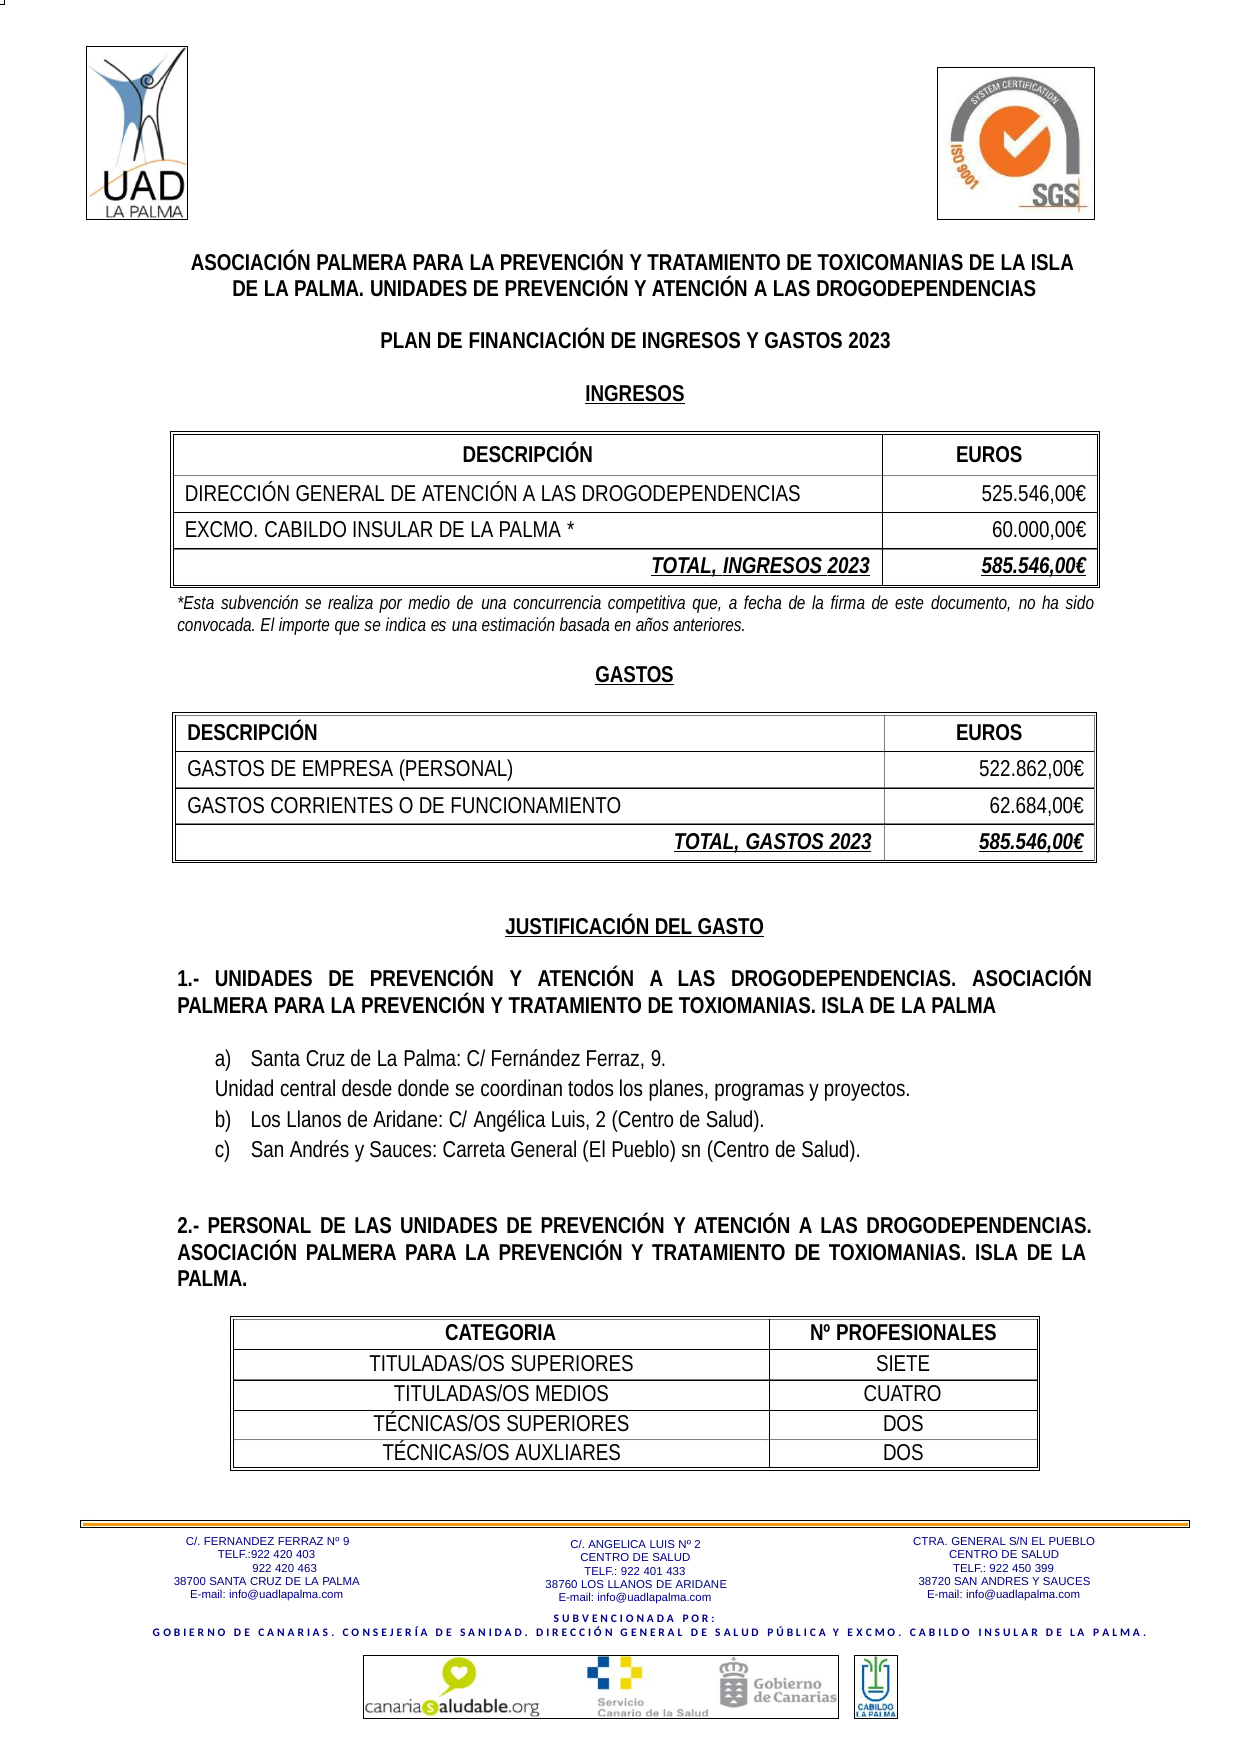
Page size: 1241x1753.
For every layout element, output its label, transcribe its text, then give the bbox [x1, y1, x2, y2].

text PALMERA PARA LA PREVENCIÓN Y TRATAMIENTO DE TOXIOMANIAS. ISLA DE LA PALMA [177, 992, 1028, 1019]
text 1 [177, 966, 213, 992]
text DIRECCIÓN GENERAL DE ATENCIÓN A LAS DROGODEPENDENCIAS [184, 481, 827, 507]
text C/. FERNANDEZ FERRAZ Nº 9 [186, 1536, 372, 1548]
text TITULADAS/OS MEDIOS [394, 1380, 659, 1406]
picture [173, 713, 1096, 862]
text .- UNIDADES DE PREVENCIÓN Y ATENCIÓN A LAS DROGODEPENDENCIAS. ASOCIACIÓN [213, 966, 1117, 992]
text CTRA. GENERAL S/N EL PUEBLO [913, 1536, 1119, 1548]
picture [855, 1656, 897, 1718]
text ASOCIACIÓN PALMERA PARA LA PREVENCIÓN Y TRATAMIENTO DE TOXICOMANIAS DE LA ISLA [191, 249, 1104, 276]
picture [87, 47, 187, 219]
text PLAN DE FINANCIACIÓN DE INGRESOS Y GASTOS 2023 [380, 328, 915, 354]
text DESCRIPCIÓN [187, 720, 343, 746]
text 8700 SANTA CRUZ DE LA PALMA [180, 1575, 384, 1588]
text E-mail: info@uadlapalma.com [558, 1591, 750, 1604]
text 62.684,00€ [989, 793, 1109, 819]
text DOS [883, 1440, 949, 1466]
text TÉCNICAS/OS SUPERIORES [373, 1411, 659, 1437]
picture [81, 1521, 1189, 1527]
text GASTOS CORRIENTES O DE FUNCIONAMIENTO [187, 793, 646, 819]
text EUROS [956, 441, 1111, 467]
text SIETE [876, 1350, 968, 1376]
text DE LA PALMA. UNIDADES DE PREVENCIÓN Y ATENCIÓN A LAS DROGODEPENDENCIAS [232, 276, 1104, 302]
text CATEGORIA [445, 1319, 583, 1346]
text TÉCNICAS/OS AUXLIARES [382, 1440, 659, 1466]
text 22 420 463 [258, 1562, 334, 1575]
text G O B I E R N O D E C A N A R I A S . C O N S E J E R Í A D E S A N I D A D . D I R E C C I Ó N G E N E R A L D E S A L U D P Ú B L I C A [152, 1626, 833, 1640]
text 522.862,00€ [979, 756, 1109, 782]
picture [364, 1656, 838, 1718]
text C/. ANGELICA LUIS Nº 2 [570, 1539, 750, 1551]
text E X C M O . C A B I L D O I N S U L A R D E L A P A L M A . [847, 1626, 1170, 1640]
text DESCRIPCIÓN [462, 441, 618, 467]
text EXCMO. CABILDO INSULAR DE LA PALMA * [184, 517, 827, 543]
text c) San Andrés y Sauces: Carreta General (El Pueblo) sn (Centro de Salud). [214, 1136, 935, 1162]
text Unidad central desde donde se coordinan todos los planes, programas y proyectos. [214, 1076, 935, 1102]
text PALMA. [177, 1266, 1118, 1292]
text 9 [252, 1562, 258, 1575]
text 585.546,00€ [979, 829, 1109, 855]
text .- PERSONAL DE LAS UNIDADES DE PREVENCIÓN Y ATENCIÓN A LAS DROGODEPENDENCIAS. [187, 1213, 1117, 1239]
text 2 [177, 1213, 187, 1239]
picture [938, 68, 1094, 219]
text CENTRO DE SALUD [580, 1552, 750, 1564]
text 3 [173, 1575, 180, 1588]
text ASOCIACIÓN PALMERA PARA LA PREVENCIÓN Y TRATAMIENTO DE TOXIOMANIAS. ISLA DE LA [177, 1239, 1118, 1266]
text TITULADAS/OS SUPERIORES [369, 1350, 659, 1376]
text S U B V E N C I O N A D A P O R : [553, 1612, 738, 1626]
text 38760 LOS LLANOS DE ARIDANE [545, 1578, 750, 1591]
text a) Santa Cruz de La Palma: C/ Fernández Ferraz, 9. [214, 1046, 690, 1072]
picture [171, 432, 1099, 587]
text b) Los Llanos de Aridane: C/ Angélica Luis, 2 (Centro de Salud). [214, 1106, 935, 1132]
text TELF.: 922 450 399 [953, 1562, 1114, 1575]
text INGRESOS [585, 381, 915, 407]
text JUSTIFICACIÓN DEL GASTO [505, 913, 1117, 939]
text GASTOS [595, 661, 700, 688]
text *Esta subvención se realiza por medio de una concurrencia competitiva que, a fecha de la firma de este documento, no ha sido [177, 592, 1118, 614]
text TOTAL, INGRESOS 2023 [651, 553, 896, 579]
text TOTAL, GASTOS 2023 [674, 829, 899, 855]
text EUROS [956, 720, 1109, 746]
text DOS [883, 1411, 968, 1437]
text Y [833, 1626, 847, 1640]
text 525.546,00€ [981, 480, 1111, 506]
text 585.546,00€ [981, 553, 1111, 579]
text GASTOS DE EMPRESA (PERSONAL) [187, 756, 646, 782]
text TELF.: 922 401 433 [584, 1565, 750, 1578]
text CUATRO [863, 1380, 968, 1406]
text convocada. El importe que se indica es una estimación basada en años anteriores. [177, 614, 768, 635]
text 60.000,00€ [992, 517, 1111, 543]
text E-mail: info@uadlapalma.com [927, 1588, 1114, 1601]
text Nº PROFESIONALES [810, 1319, 1021, 1346]
text CENTRO DE SALUD [949, 1549, 1114, 1561]
text E-mail: info@uadlapalma.com [190, 1588, 384, 1601]
picture [231, 1317, 1039, 1470]
text 38720 SAN ANDRES Y SAUCES [918, 1575, 1114, 1588]
text TELF.:922 420 403 [218, 1548, 372, 1561]
